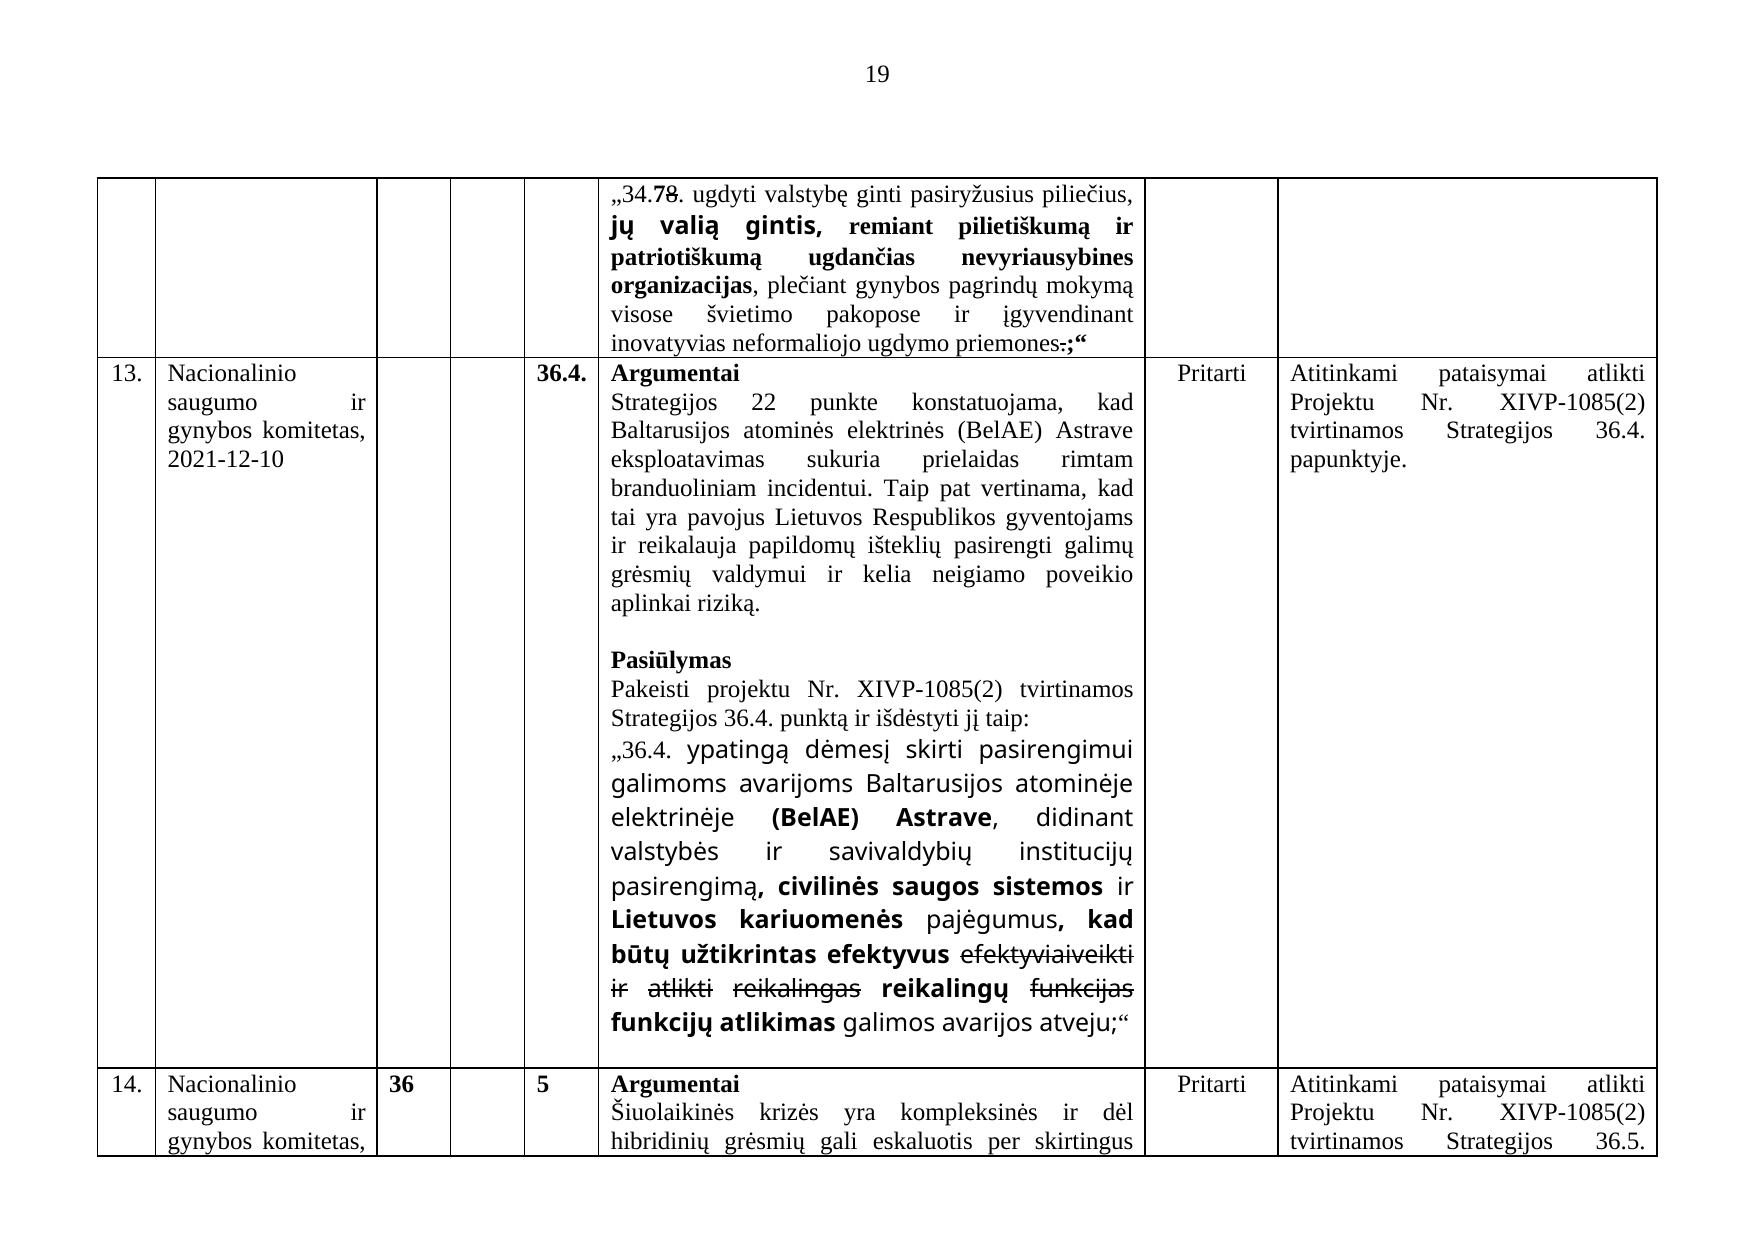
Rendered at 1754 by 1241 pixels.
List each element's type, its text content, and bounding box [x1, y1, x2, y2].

table_cell Pritarti [1146, 1069, 1277, 1155]
table_cell Argumentai Strategijos 22 punkte konstatuojama, kad Baltarusijos atominės elektrinės (BelAE) Astrave eksploatavimas sukuria prielaidas rimtam branduoliniam incidentui. Taip pat vertinama, kad tai yra pavojus Lietuvos Respublikos gyventojams ir reikalauja papildomų išteklių pasirengti galimų grėsmių valdymui ir kelia neigiamo poveikio aplinkai riziką. Pasiūlymas Pakeisti projektu Nr. XIVP-1085(2) tvirtinamos Strategijos 36.4. punktą ir išdėstyti jį taip: „36.4. ypatingą dėmesį skirti pasirengimui galimoms avarijoms Baltarusijos atominėje elektrinėje (BelAE) Astrave, didinant valstybės ir savivaldybių institucijų pasirengimą, civilinės saugos sistemos ir Lietuvos kariuomenės pajėgumus, kad būtų užtikrintas efektyvus efektyviaiveikti ir atlikti reikalingas reikalingų funkcijas funkcijų atlikimas galimos avarijos atveju;“ [599, 358, 1144, 1067]
table_cell 36.4. [525, 358, 598, 1067]
table_cell Nacionalinio saugumo ir gynybos komitetas, 2021-12-10 [156, 358, 376, 1067]
table_cell 14. [98, 1069, 155, 1155]
table_cell [378, 358, 450, 1067]
table_cell [1279, 179, 1656, 357]
table_cell 36 [378, 1069, 450, 1155]
table_cell „34.78. ugdyti valstybę ginti pasiryžusius piliečius, jų valią gintis, remiant pilietiškumą ir patriotiškumą ugdančias nevyriausybines organizacijas, plečiant gynybos pagrindų mokymą visose švietimo pakopose ir įgyvendinant inovatyvias neformaliojo ugdymo priemones.;“ [599, 179, 1144, 357]
table_cell Pritarti [1146, 358, 1277, 1067]
table_cell [156, 179, 376, 357]
table_cell 5 [525, 1069, 598, 1155]
table_cell 13. [98, 358, 155, 1067]
table_cell [378, 179, 450, 357]
table_cell Atitinkami pataisymai atlikti Projektu Nr. XIVP-1085(2) tvirtinamos Strategijos 36.5. [1279, 1069, 1656, 1155]
table_cell [451, 358, 524, 1067]
table_cell Argumentai Šiuolaikinės krizės yra kompleksinės ir dėl hibridinių grėsmių gali eskaluotis per skirtingus [599, 1069, 1144, 1155]
table_cell [98, 179, 155, 357]
table_cell [451, 179, 524, 357]
table_cell [451, 1069, 524, 1155]
table_cell Nacionalinio saugumo ir gynybos komitetas, [156, 1069, 376, 1155]
table_cell Atitinkami pataisymai atlikti Projektu Nr. XIVP-1085(2) tvirtinamos Strategijos 36.4. papunktyje. [1279, 358, 1656, 1067]
table_cell [525, 179, 598, 357]
table_cell [1146, 179, 1277, 357]
